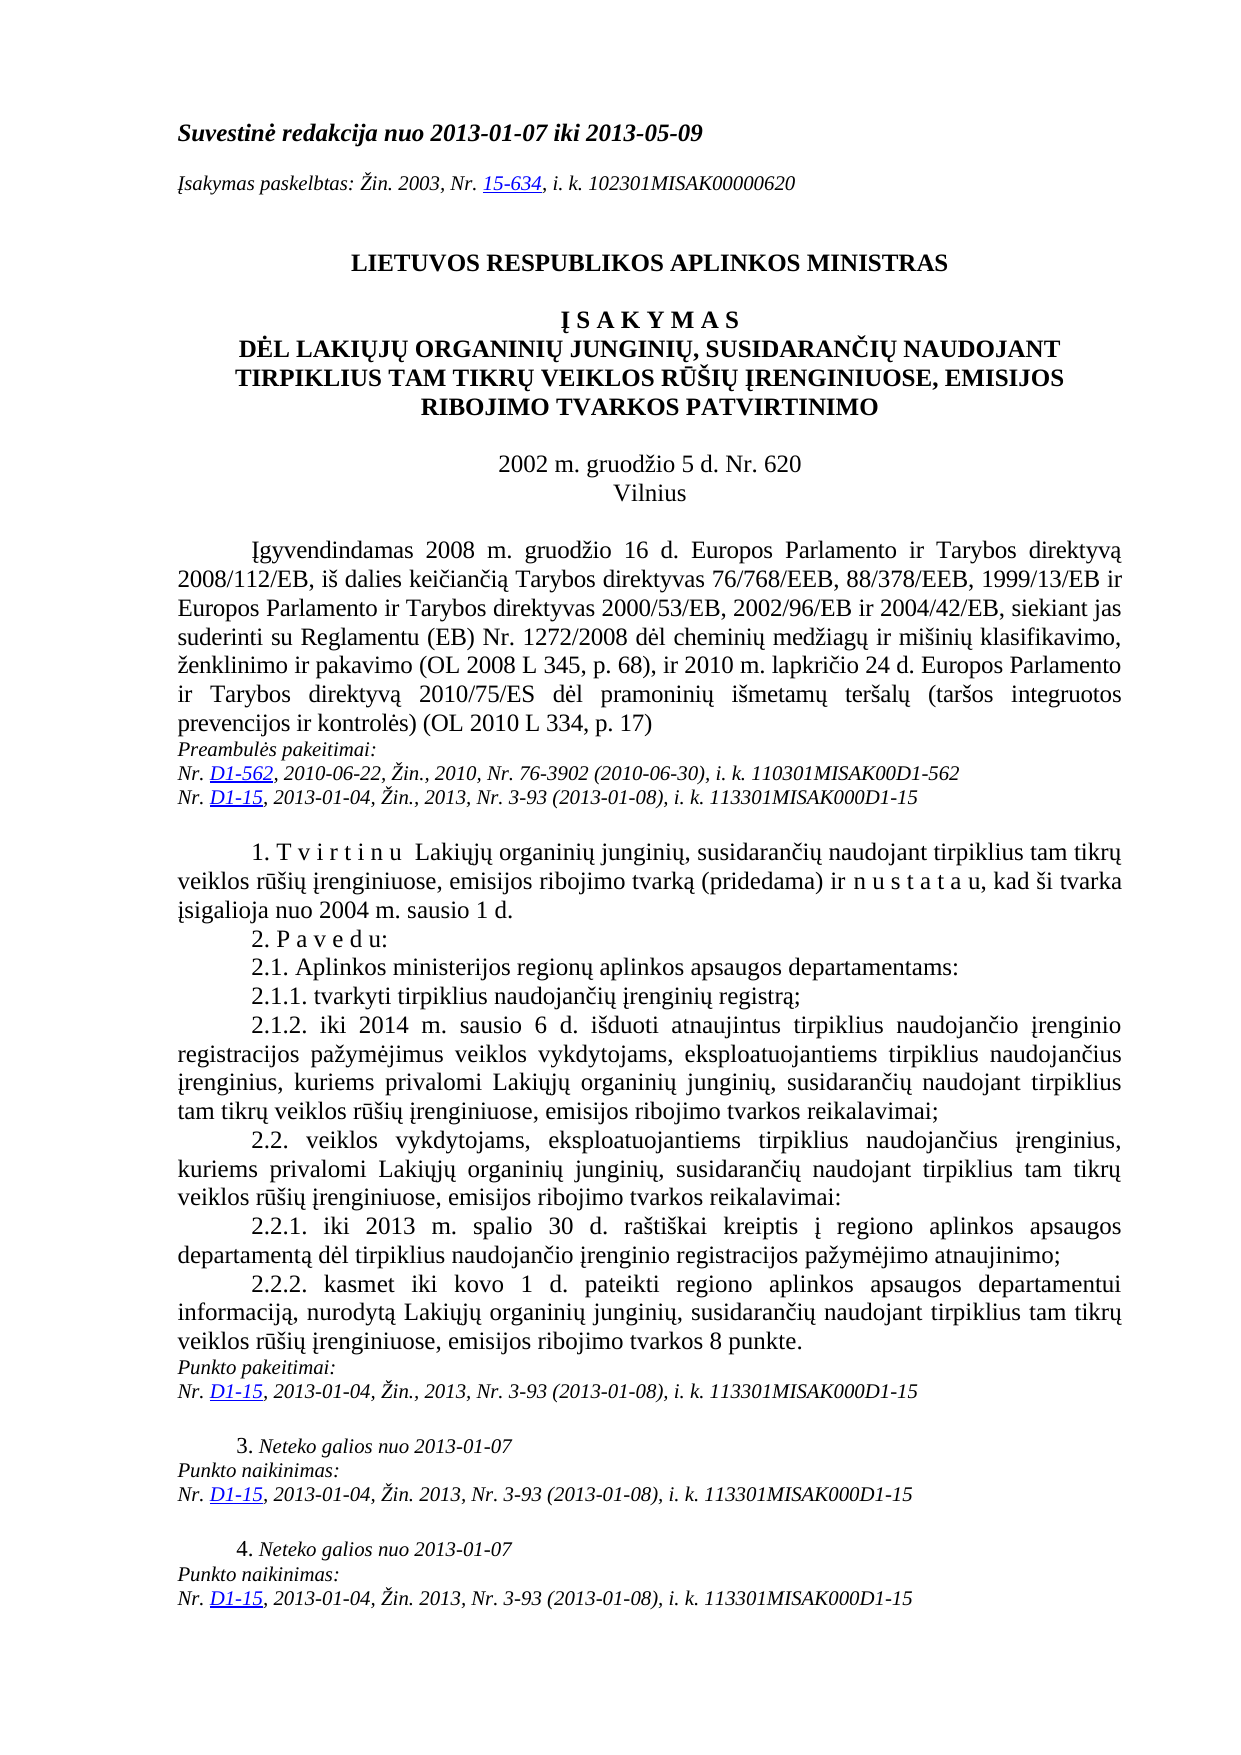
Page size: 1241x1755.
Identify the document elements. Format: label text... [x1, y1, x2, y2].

text Suvestinė redakcija nuo 2013-01-07 iki 2013-05-09 [177, 118, 1122, 147]
text Preambulės pakeitimai: [177, 737, 1122, 761]
text 1. Tvirtinu Lakiųjų organinių junginių, susidarančių naudojant tirpiklius tam tikrų veiklos rūšių įrenginiuose, emisijos ribojimo tvarką (pridedama) ir nustatau, kad ši tvarka įsigalioja nuo 2004 m. sausio 1 d. [177, 837, 1122, 924]
text Nr. D1-562, 2010-06-22, Žin., 2010, Nr. 76-3902 (2010-06-30), i. k. 110301MISAK00D1-562 [177, 761, 1122, 785]
text Nr. D1-15, 2013-01-04, Žin., 2013, Nr. 3-93 (2013-01-08), i. k. 113301MISAK000D1-15 [177, 1379, 1122, 1403]
text 2.1.1. tvarkyti tirpiklius naudojančių įrenginių registrą; [177, 981, 1122, 1010]
text DĖL LAKIŲJŲ ORGANINIŲ JUNGINIŲ, SUSIDARANČIŲ NAUDOJANT TIRPIKLIUS TAM TIKRŲ VEIKLOS RŪŠIŲ ĮRENGINIUOSE, EMISIJOS RIBOJIMO TVARKOS PATVIRTINIMO [177, 334, 1122, 420]
text 2.2. veiklos vykdytojams, eksploatuojantiems tirpiklius naudojančius įrenginius, kuriems privalomi Lakiųjų organinių junginių, susidarančių naudojant tirpiklius tam tikrų veiklos rūšių įrenginiuose, emisijos ribojimo tvarkos reikalavimai: [177, 1125, 1122, 1211]
text Vilnius [177, 478, 1122, 507]
text 2002 m. gruodžio 5 d. Nr. 620 [177, 449, 1122, 478]
text Nr. D1-15, 2013-01-04, Žin., 2013, Nr. 3-93 (2013-01-08), i. k. 113301MISAK000D1-15 [177, 785, 1122, 809]
text Įsakymas paskelbtas: Žin. 2003, Nr. 15-634, i. k. 102301MISAK00000620 [177, 171, 1122, 195]
text Punkto naikinimas: [177, 1561, 1122, 1586]
text 2.1.2. iki 2014 m. sausio 6 d. išduoti atnaujintus tirpiklius naudojančio įrenginio registracijos pažymėjimus veiklos vykdytojams, eksploatuojantiems tirpiklius naudojančius įrenginius, kuriems privalomi Lakiųjų organinių junginių, susidarančių naudojant tirpiklius tam tikrų veiklos rūšių įrenginiuose, emisijos ribojimo tvarkos reikalavimai; [177, 1010, 1122, 1125]
text 2.2.1. iki 2013 m. spalio 30 d. raštiškai kreiptis į regiono aplinkos apsaugos departamentą dėl tirpiklius naudojančio įrenginio registracijos pažymėjimo atnaujinimo; [177, 1211, 1122, 1269]
text Punkto pakeitimai: [177, 1355, 1122, 1379]
text 3. Neteko galios nuo 2013-01-07 [177, 1432, 1122, 1458]
text Punkto naikinimas: [177, 1458, 1122, 1482]
text Nr. D1-15, 2013-01-04, Žin. 2013, Nr. 3-93 (2013-01-08), i. k. 113301MISAK000D1-15 [177, 1482, 1122, 1506]
text LIETUVOS RESPUBLIKOS APLINKOS MINISTRAS [177, 248, 1122, 277]
text 2. P a v e d u: [177, 924, 1122, 952]
text 4. Neteko galios nuo 2013-01-07 [177, 1535, 1122, 1561]
text Nr. D1-15, 2013-01-04, Žin. 2013, Nr. 3-93 (2013-01-08), i. k. 113301MISAK000D1-15 [177, 1586, 1122, 1609]
text 2.1. Aplinkos ministerijos regionų aplinkos apsaugos departamentams: [177, 952, 1122, 981]
text 2.2.2. kasmet iki kovo 1 d. pateikti regiono aplinkos apsaugos departamentui informaciją, nurodytą Lakiųjų organinių junginių, susidarančių naudojant tirpiklius tam tikrų veiklos rūšių įrenginiuose, emisijos ribojimo tvarkos 8 punkte. [177, 1269, 1122, 1355]
text Įgyvendindamas 2008 m. gruodžio 16 d. Europos Parlamento ir Tarybos direktyvą 2008/112/EB, iš dalies keičiančią Tarybos direktyvas 76/768/EEB, 88/378/EEB, 1999/13/EB ir Europos Parlamento ir Tarybos direktyvas 2000/53/EB, 2002/96/EB ir 2004/42/EB, siekiant jas suderinti su Reglamentu (EB) Nr. 1272/2008 dėl cheminių medžiagų ir mišinių klasifikavimo, ženklinimo ir pakavimo (OL 2008 L 345, p. 68), ir 2010 m. lapkričio 24 d. Europos Parlamento ir Tarybos direktyvą 2010/75/ES dėl pramoninių išmetamų teršalų (taršos integruotos prevencijos ir kontrolės) (OL 2010 L 334, p. 17) [177, 535, 1122, 737]
text Į S A K Y M A S [177, 305, 1122, 334]
